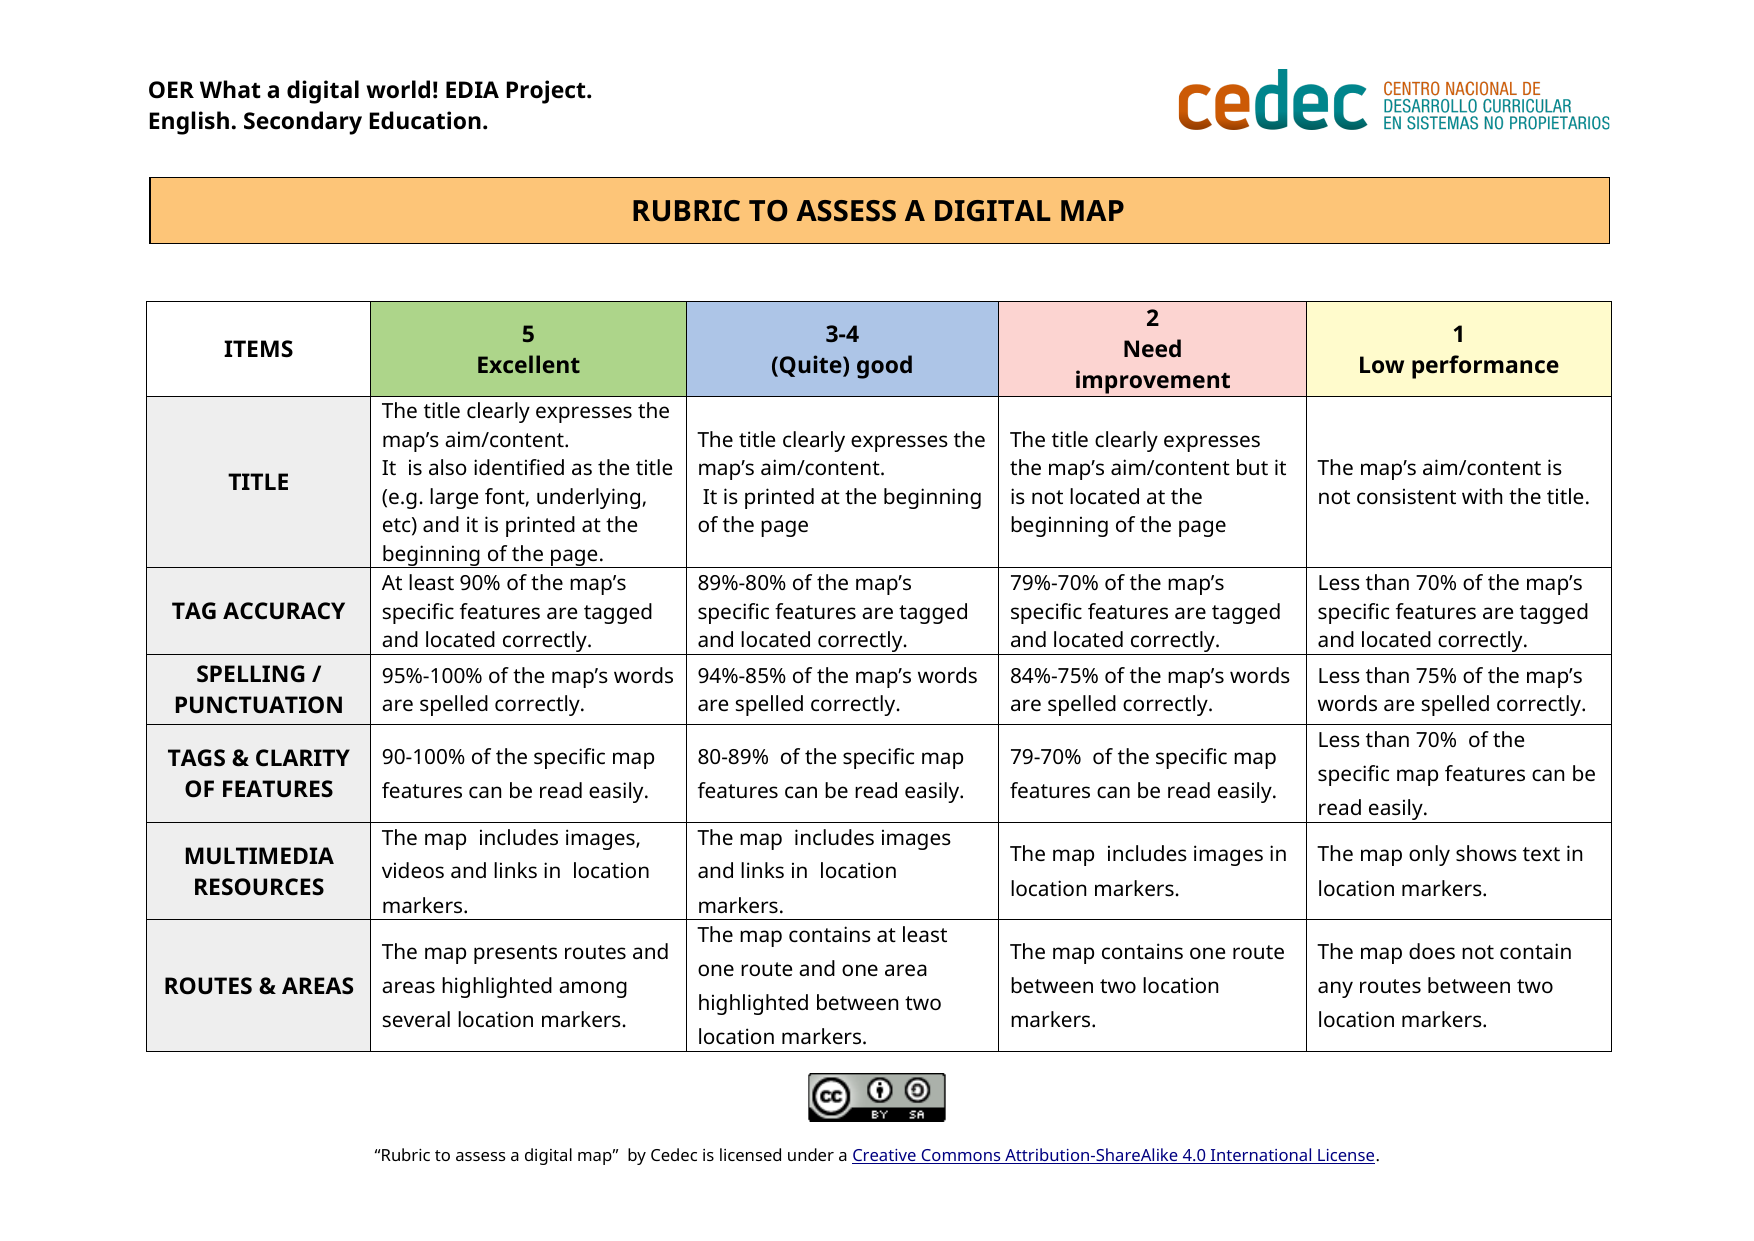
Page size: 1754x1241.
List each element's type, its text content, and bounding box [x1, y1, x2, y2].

picture [808, 1073, 946, 1122]
table_cell The map’s aim/content is not consistent with the title. [1307, 397, 1611, 567]
table_cell The map includes images and links in location markers. [687, 823, 998, 919]
table_header 3-4 (Quite) good [687, 302, 998, 396]
table_cell TITLE [147, 397, 370, 567]
table_cell The map includes images, videos and links in location markers. [371, 823, 686, 919]
table_header 5 Excellent [371, 302, 686, 396]
table_cell TAG ACCURACY [147, 568, 370, 654]
table_cell 95%-100% of the map’s words are spelled correctly. [371, 655, 686, 724]
table_cell SPELLING / PUNCTUATION [147, 655, 370, 724]
table_header RUBRIC TO ASSESS A DIGITAL MAP [151, 178, 1609, 243]
table_cell Less than 70% of the specific map features can be read easily. [1307, 725, 1611, 822]
table_header ITEMS [147, 302, 370, 396]
table_cell 84%-75% of the map’s words are spelled correctly. [999, 655, 1306, 724]
table_cell The map only shows text in location markers. [1307, 823, 1611, 919]
picture [1178, 69, 1610, 130]
table_cell 79%-70% of the map’s specific features are tagged and located correctly. [999, 568, 1306, 654]
table_cell At least 90% of the map’s specific features are tagged and located correctly. [371, 568, 686, 654]
table_cell The map contains at least one route and one area highlighted between two location markers. [687, 920, 998, 1051]
table_cell Less than 75% of the map’s words are spelled correctly. [1307, 655, 1611, 724]
table_cell MULTIMEDIA RESOURCES [147, 823, 370, 919]
table_cell 90-100% of the specific map features can be read easily. [371, 725, 686, 822]
table_cell TAGS & CLARITY OF FEATURES [147, 725, 370, 822]
table_cell ROUTES & AREAS [147, 920, 370, 1051]
table_cell The title clearly expresses the map’s aim/content. It is printed at the beginning of the page [687, 397, 998, 567]
table_cell The map includes images in location markers. [999, 823, 1306, 919]
table_cell The title clearly expresses the map’s aim/content but it is not located at the beginning of the page [999, 397, 1306, 567]
table_cell The title clearly expresses the map’s aim/content. It is also identified as the title (e.g. large font, underlying, etc) and it is printed at the beginning of the page. [371, 397, 686, 567]
table_cell The map presents routes and areas highlighted among several location markers. [371, 920, 686, 1051]
table_cell 79-70% of the specific map features can be read easily. [999, 725, 1306, 822]
table_header 1 Low performance [1307, 302, 1611, 396]
table_cell 80-89% of the specific map features can be read easily. [687, 725, 998, 822]
table_cell The map contains one route between two location markers. [999, 920, 1306, 1051]
table_cell Less than 70% of the map’s specific features are tagged and located correctly. [1307, 568, 1611, 654]
table_cell 89%-80% of the map’s specific features are tagged and located correctly. [687, 568, 998, 654]
table_cell 94%-85% of the map’s words are spelled correctly. [687, 655, 998, 724]
table_header 2 Need improvement [999, 302, 1306, 396]
table_cell The map does not contain any routes between two location markers. [1307, 920, 1611, 1051]
